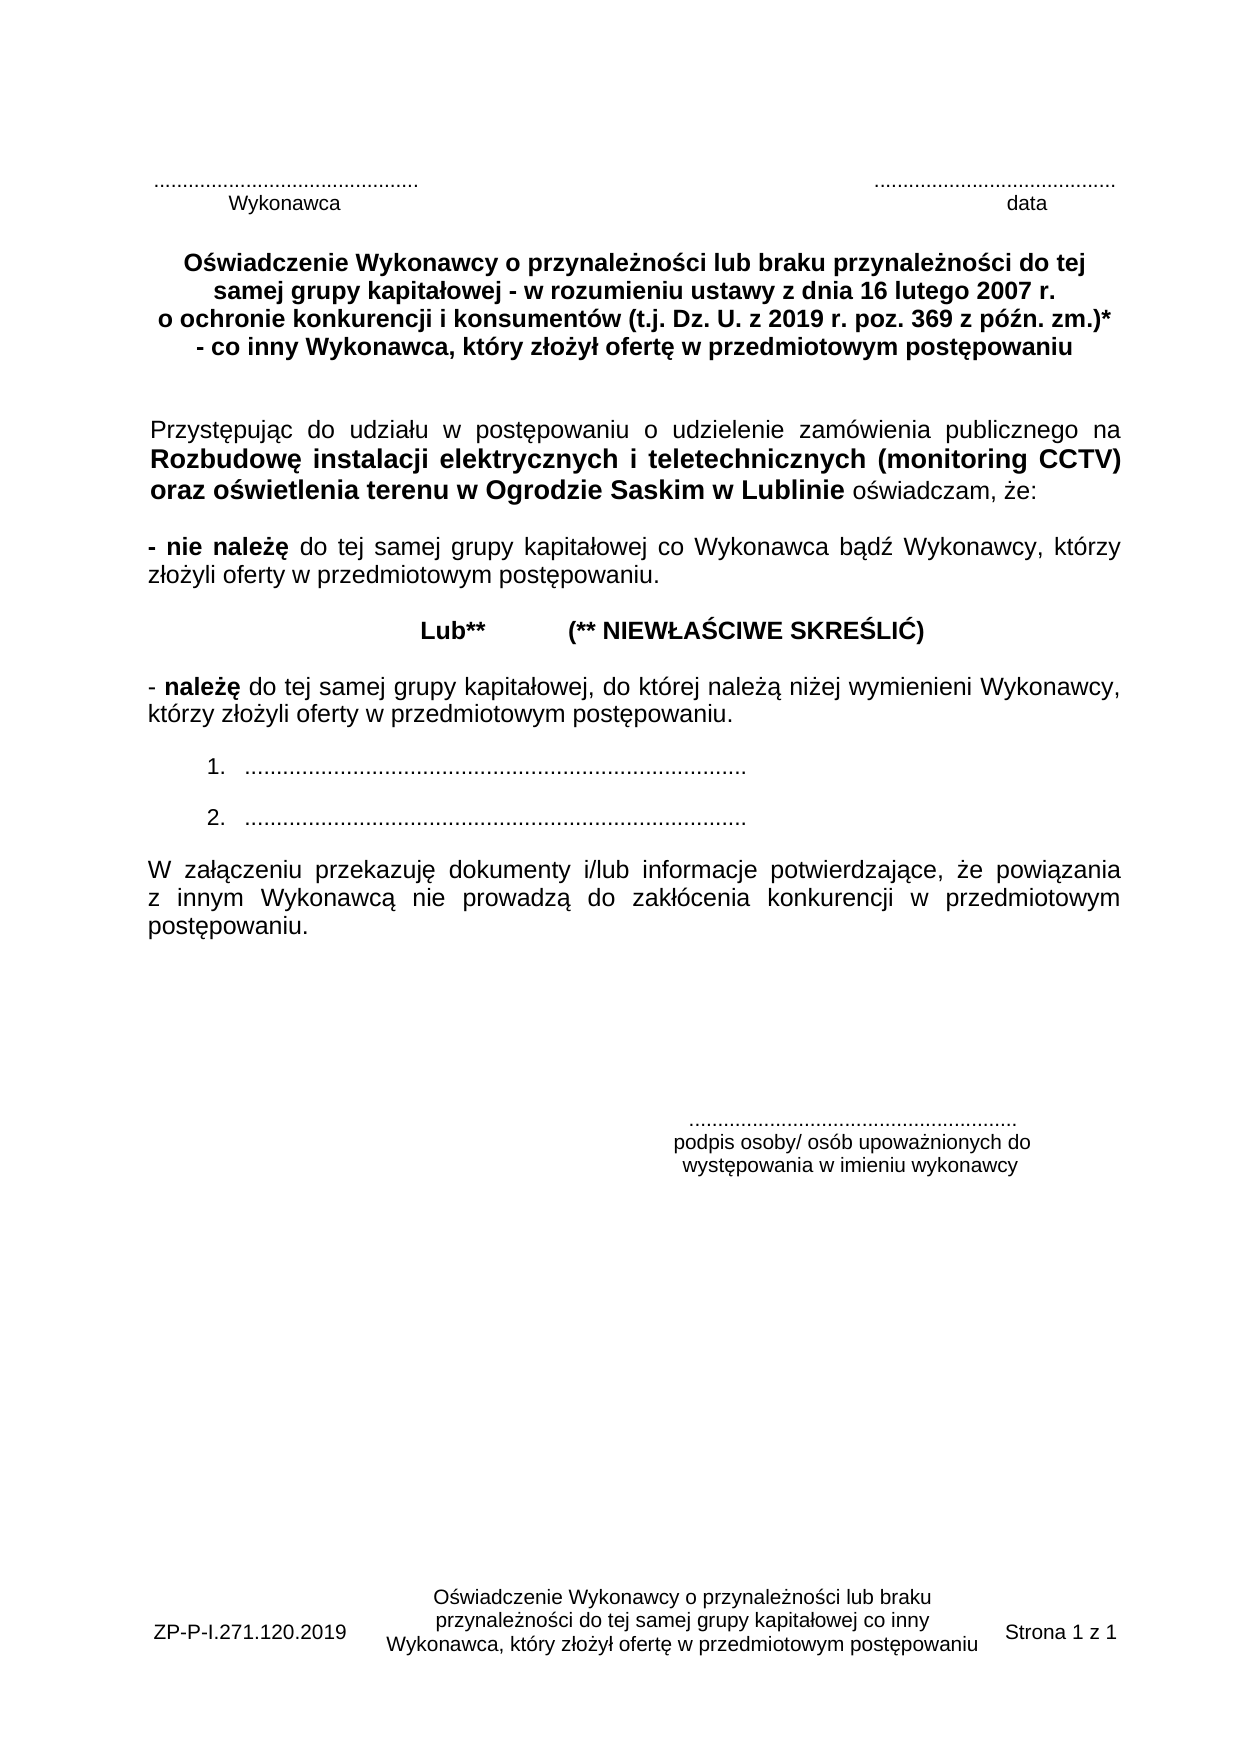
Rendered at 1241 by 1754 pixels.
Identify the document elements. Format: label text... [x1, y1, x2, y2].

text podpis osoby/ osób upoważnionych do [148, 1131, 1122, 1154]
text W załączeniu przekazuję dokumenty i/lub informacje potwierdzające, że powiązania z innym Wykonawcą nie prowadzą do zakłócenia konkurencji w przedmiotowym postępowaniu. [148, 856, 1122, 940]
list ............................................................................... [207, 754, 1122, 779]
text Przystępując do udziału w postępowaniu o udzielenie zamówienia publicznego na Rozbudowę instalacji elektrycznych i teletechnicznych (monitoring CCTV) oraz oświetlenia terenu w Ogrodzie Saskim w Lublinie oświadczam, że: [150, 416, 1122, 505]
text występowania w imieniu wykonawcy [148, 1154, 1122, 1177]
list Lub** (** NIEWŁAŚCIWE SKREŚLIĆ) [185, 617, 1122, 644]
table_header .............................................. Wykonawca [148, 163, 635, 221]
text Oświadczenie Wykonawcy o przynależności lub braku przynależności do tej samej grupy kapitałowej - w rozumieniu ustawy z dnia 16 lutego 2007 r. o ochronie konkurencji i konsumentów (t.j. Dz. U. z 2019 r. poz. 369 z późn. zm.)* [148, 249, 1122, 333]
text ......................................................... [148, 1108, 1122, 1131]
text - co inny Wykonawca, który złożył ofertę w przedmiotowym postępowaniu [148, 333, 1122, 361]
list ............................................................................... [207, 805, 1122, 831]
table_header .......................................... data [635, 163, 1122, 221]
text - należę do tej samej grupy kapitałowej, do której należą niżej wymienieni Wykonawcy, którzy złożyli oferty w przedmiotowym postępowaniu. [148, 672, 1122, 728]
text - nie należę do tej samej grupy kapitałowej co Wykonawca bądź Wykonawcy, którzy złożyli oferty w przedmiotowym postępowaniu. [148, 533, 1122, 589]
